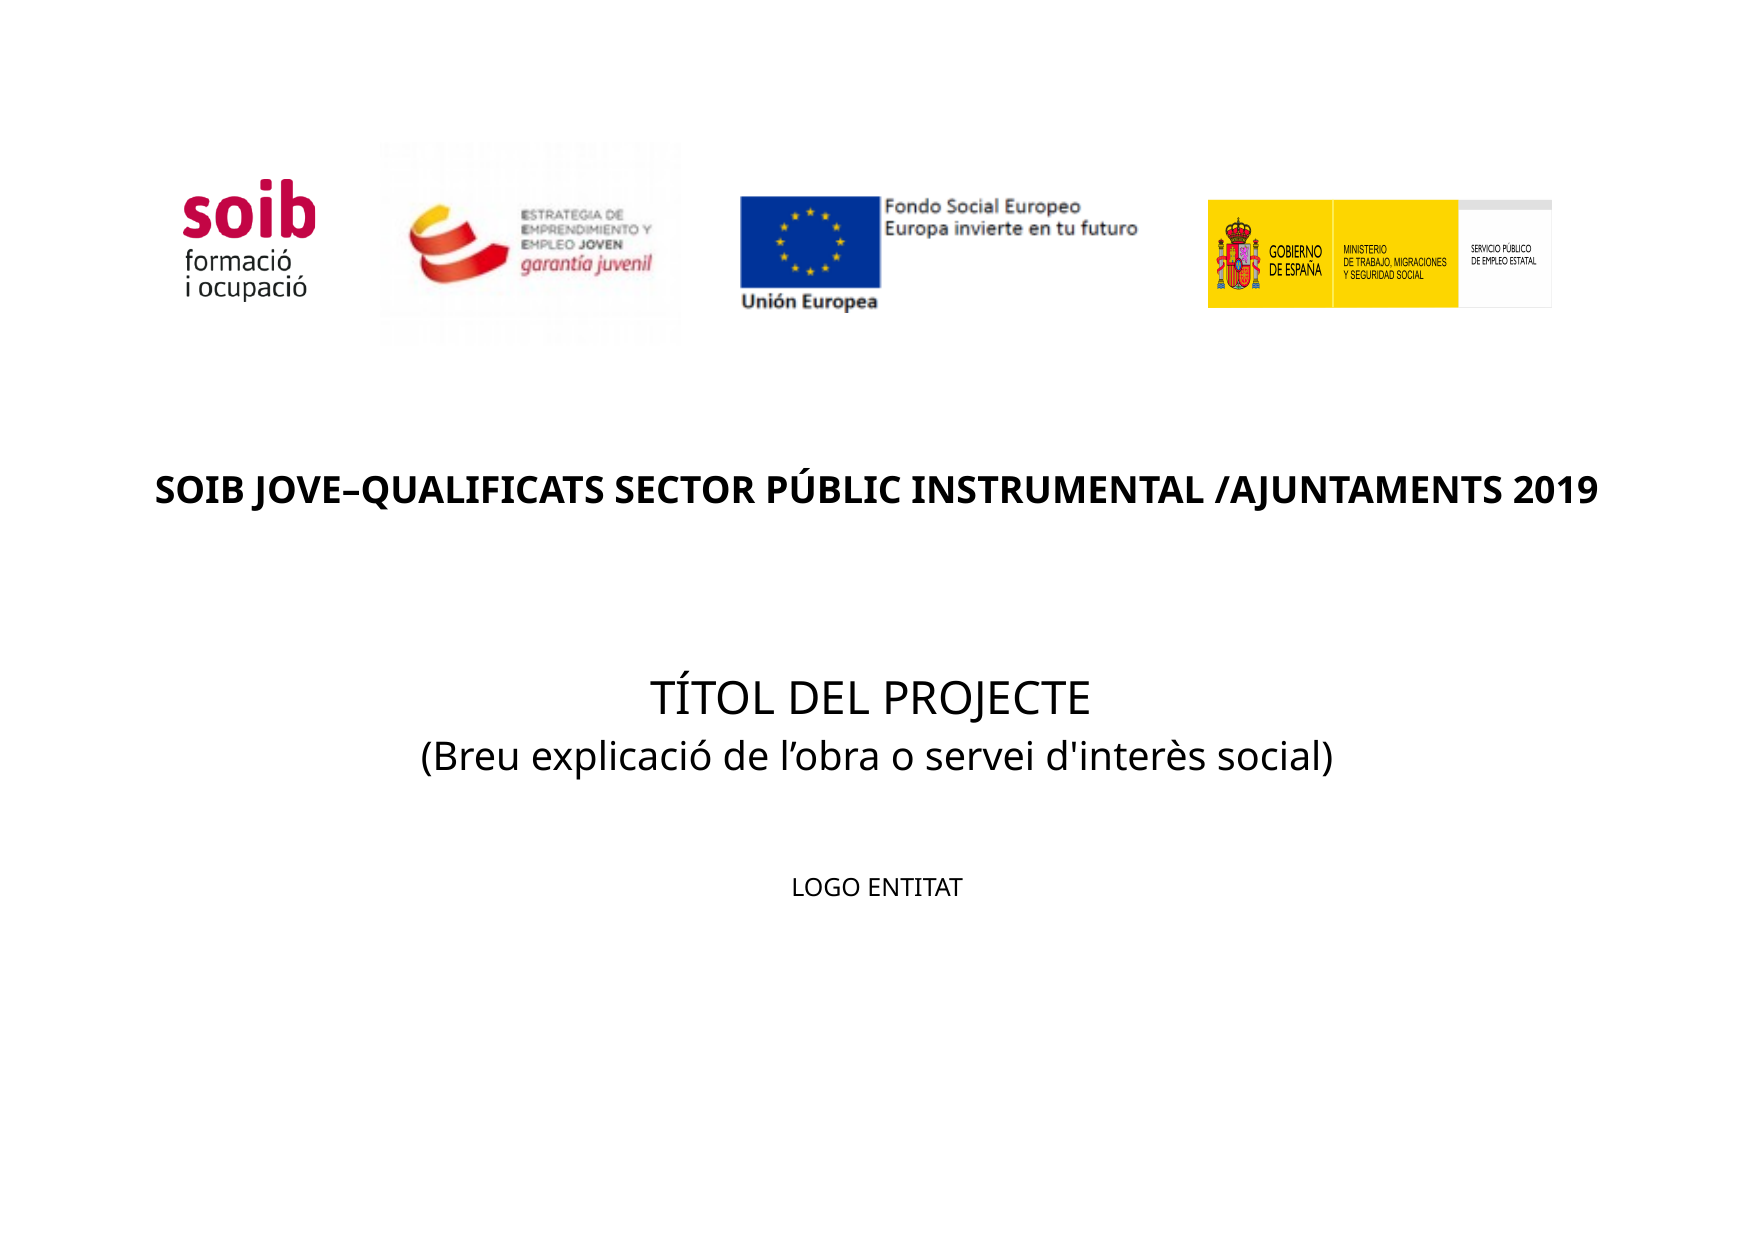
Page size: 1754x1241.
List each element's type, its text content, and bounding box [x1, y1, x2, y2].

text (Breu explicació de l’obra o servei d'interès social) [118, 728, 1636, 782]
text SOIB JOVE–QUALIFICATS SECTOR PÚBLIC INSTRUMENTAL /AJUNTAMENTS 2019 [118, 463, 1636, 514]
text TÍTOL DEL PROJECTE [118, 666, 1636, 728]
picture [740, 195, 1139, 313]
picture [1208, 198, 1552, 308]
picture [183, 179, 316, 302]
text LOGO ENTITAT [118, 870, 1636, 904]
picture [380, 142, 681, 346]
